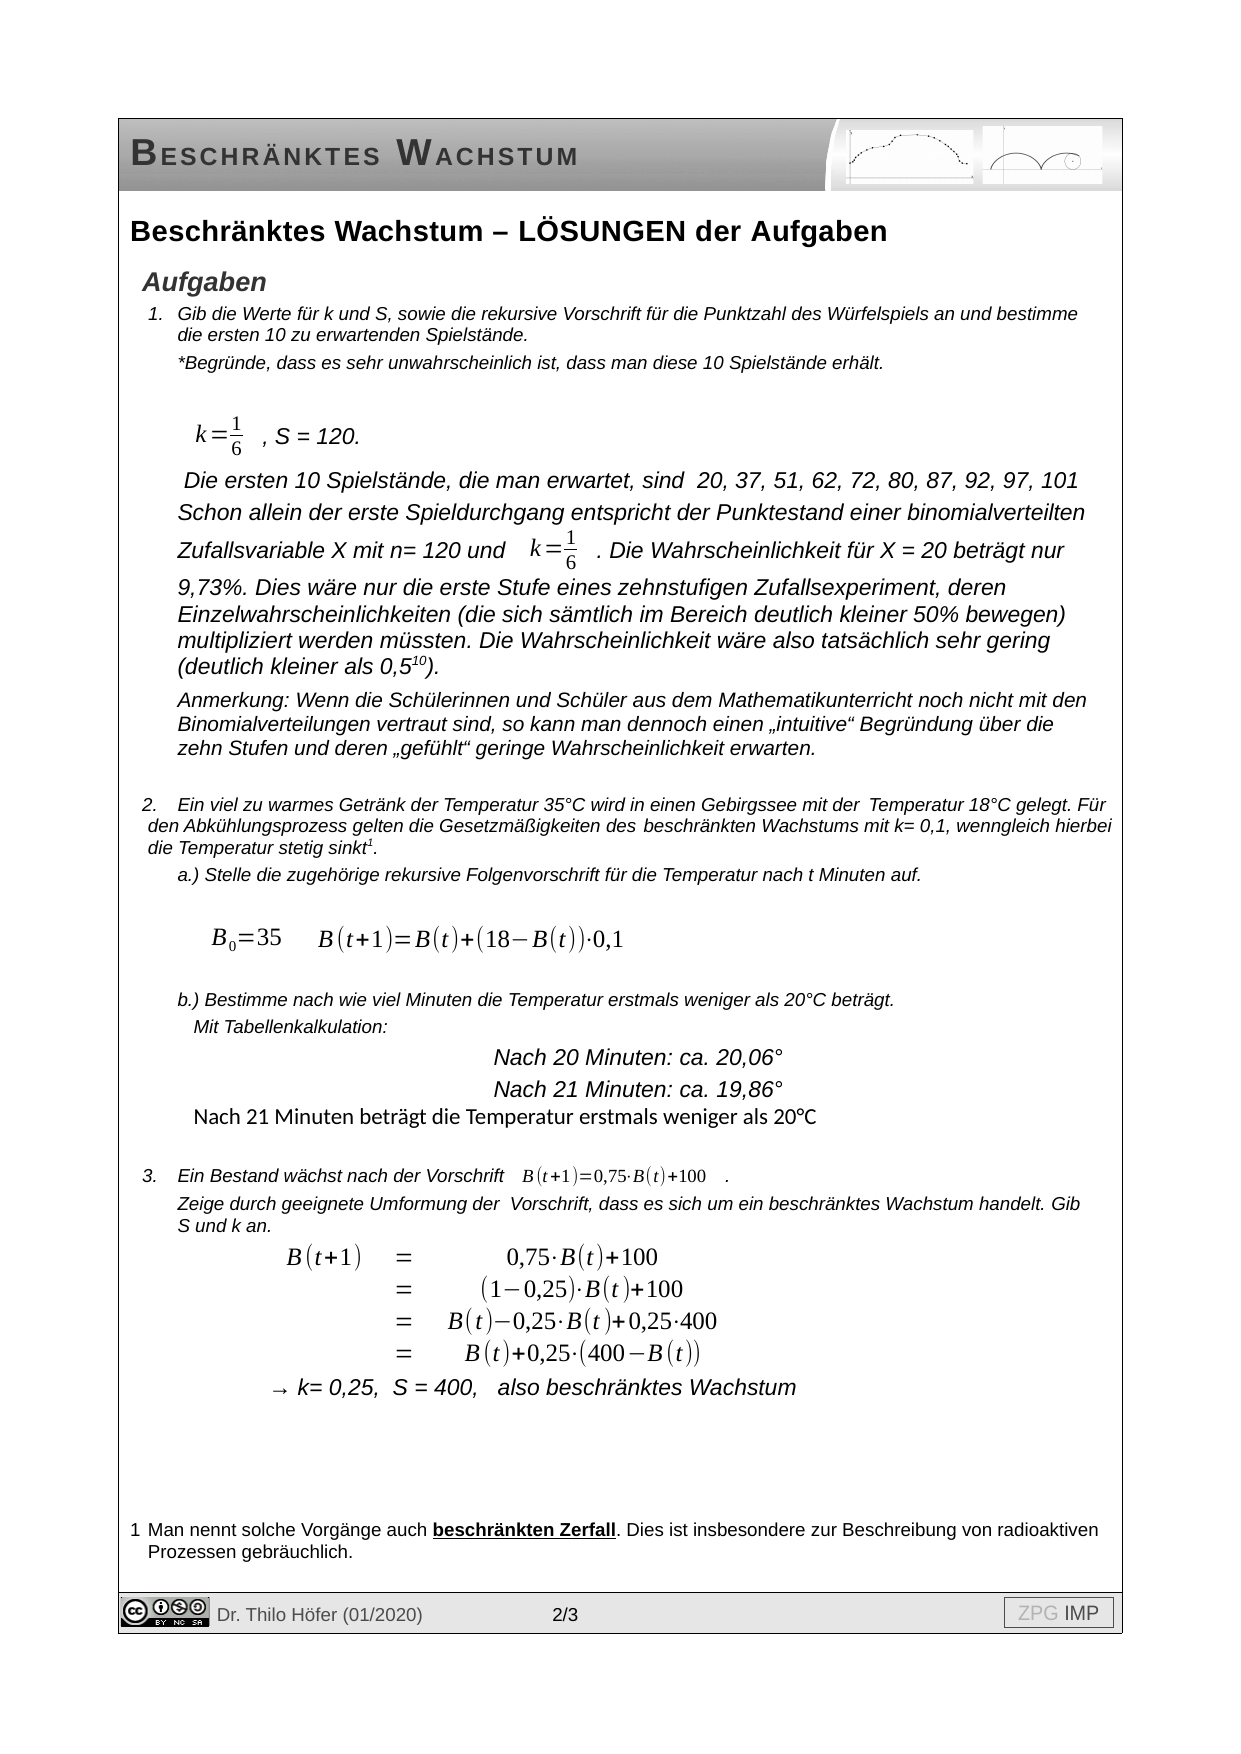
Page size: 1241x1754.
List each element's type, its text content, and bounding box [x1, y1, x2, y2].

picture [120, 1597, 210, 1627]
text Schon allein der erste Spieldurchgang entspricht der Punktestand einer binomialverteilten Zufallsvariable X mit n= 120 und . Die Wahrscheinlichkeit für X = 20 beträgt nur 9,73%. Dies wäre nur die erste Stufe eines zehnstufigen Zufallsexperiment, deren Einzelwahrscheinlichkeiten (die sich sämtlich im Bereich deutlich kleiner 50% bewegen) multipliziert werden müssten. Die Wahrscheinlichkeit wäre also tatsächlich sehr gering (deutlich kleiner als 0,510). [148, 499, 1092, 680]
text , S = 120. [148, 412, 1092, 461]
text Anmerkung: Wenn die Schülerinnen und Schüler aus dem Mathematikunterricht noch nicht mit den Binomialverteilungen vertraut sind, so kann man dennoch einen „intuitive“ Begründung über die zehn Stufen und deren „gefühlt“ geringe Wahrscheinlichkeit erwarten. [148, 686, 1092, 760]
text Die ersten 10 Spielstände, die man erwartet, sind 20, 37, 51, 62, 72, 80, 87, 92, 97, 101 [148, 467, 1092, 493]
picture [119, 119, 1122, 191]
text Nach 21 Minuten: ca. 19,86° [148, 1076, 1092, 1102]
text Nach 21 Minuten beträgt die Temperatur erstmals weniger als 20°C [119, 1102, 1122, 1130]
text Mit Tabellenkalkulation: [148, 1016, 1092, 1038]
list *Begründe, dass es sehr unwahrscheinlich ist, dass man diese 10 Spielstände erhält. [148, 352, 1092, 373]
list b.) Bestimme nach wie viel Minuten die Temperatur erstmals weniger als 20°C beträgt. [142, 988, 1122, 1010]
text Nach 20 Minuten: ca. 20,06° [148, 1043, 1092, 1070]
list a.) Stelle die zugehörige rekursive Folgenvorschrift für die Temperatur nach t Minuten auf. [142, 864, 1122, 886]
text → k= 0,25, S = 400, also beschränktes Wachstum [148, 1374, 1092, 1401]
list Man nennt solche Vorgänge auch beschränkten Zerfall. Dies ist insbesondere zur Beschreibung von radioaktiven Prozessen gebräuchlich. [130, 1519, 1122, 1562]
text Beschränktes Wachstum – LÖSUNGEN der Aufgaben [130, 214, 1110, 248]
list Zeige durch geeignete Umformung der Vorschrift, dass es sich um ein beschränktes Wachstum handelt. Gib S und k an. [148, 1193, 1092, 1236]
list Gib die Werte für k und S, sowie die rekursive Vorschrift für die Punktzahl des Würfelspiels an und bestimme die ersten 10 zu erwartenden Spielstände. [148, 303, 1092, 346]
list Ein Bestand wächst nach der Vorschrift. [142, 1165, 1122, 1187]
list Ein viel zu warmes Getränk der Temperatur 35°C wird in einen Gebirgssee mit der Temperatur 18°C gelegt. Für den Abkühlungsprozess gelten die Gesetzmäßigkeiten des beschränkten Wachstums mit k= 0,1, wenngleich hierbei die Temperatur stetig sinkt. [142, 793, 1122, 858]
text Aufgaben [142, 266, 1092, 297]
